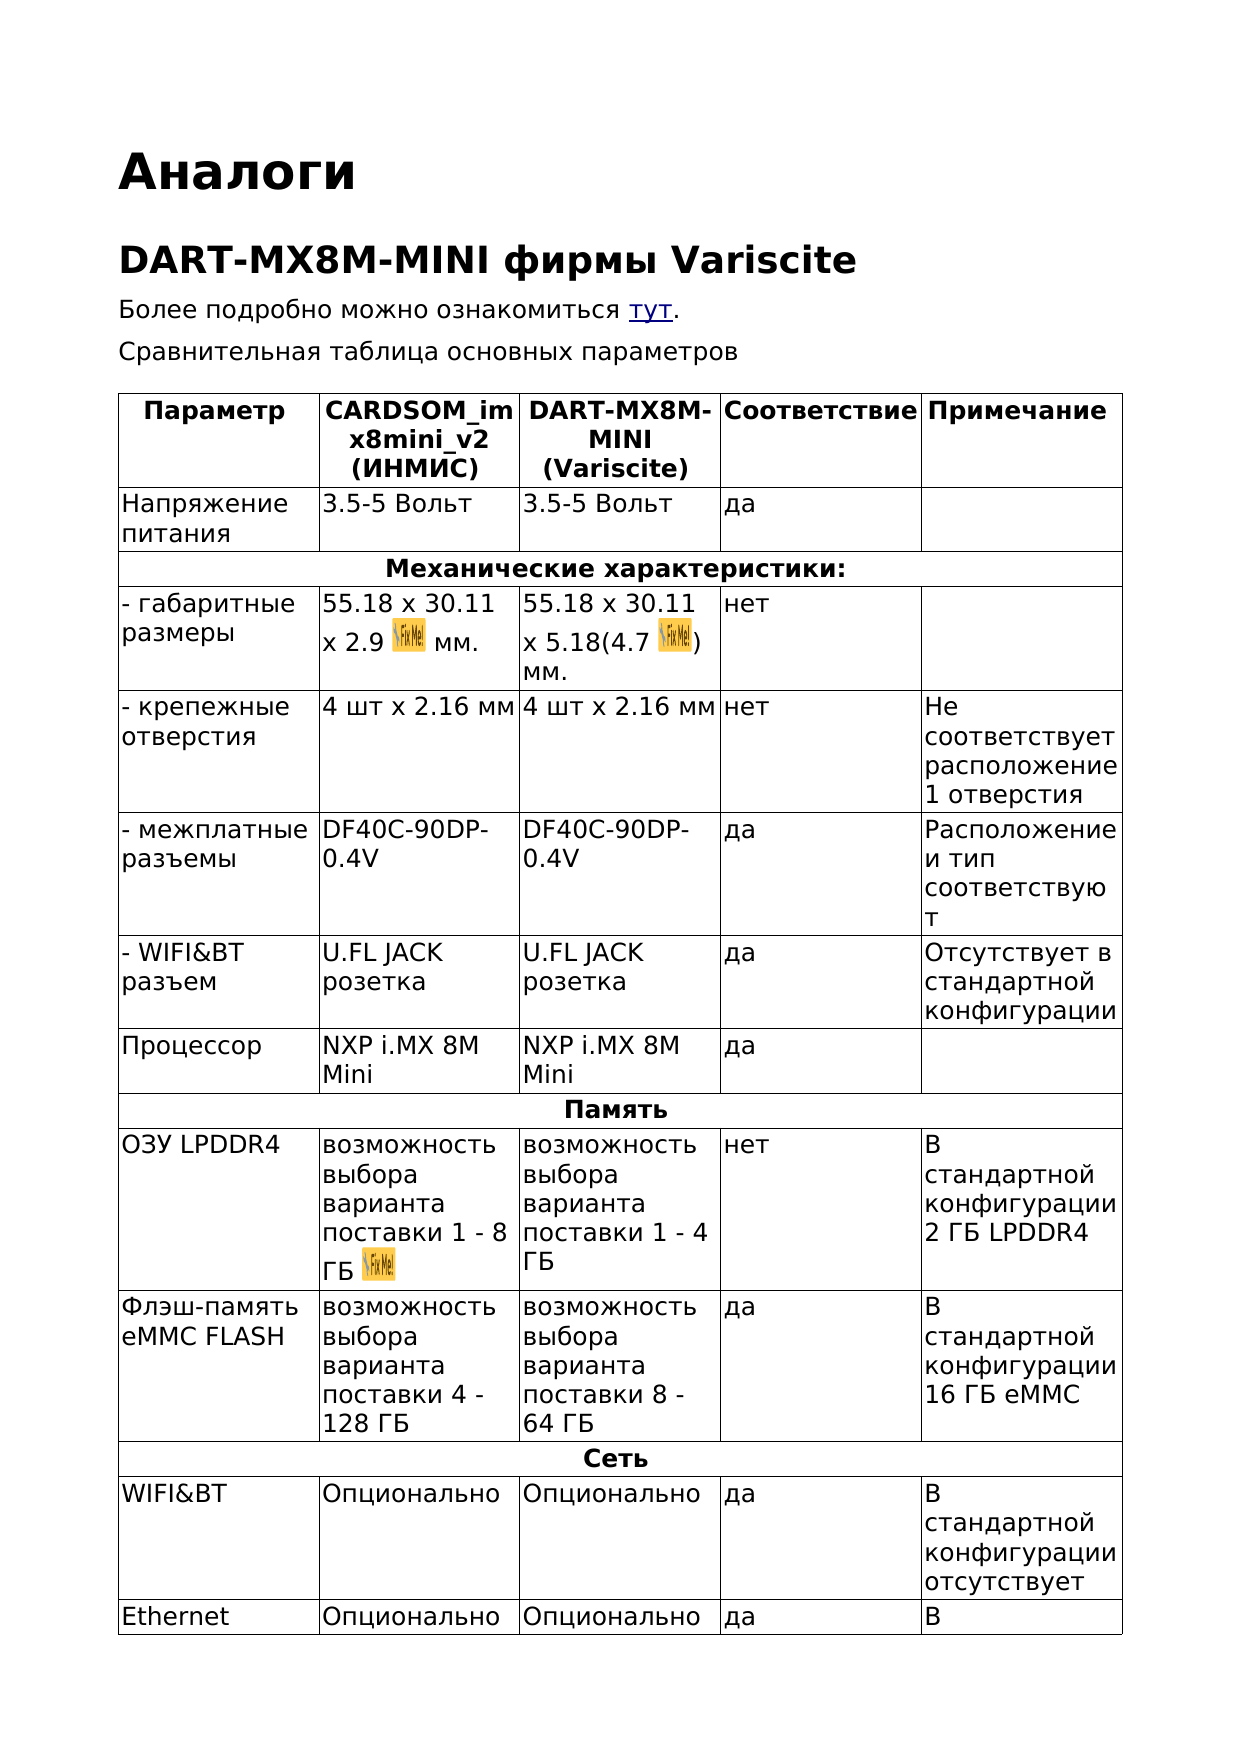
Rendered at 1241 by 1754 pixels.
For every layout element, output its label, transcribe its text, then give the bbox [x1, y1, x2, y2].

table_cell Механические характеристики: [119, 552, 1122, 586]
table_cell В стандартной конфигурации отсутствует [922, 1477, 1122, 1599]
table_header Примечание [922, 394, 1122, 487]
table_cell да [721, 488, 921, 551]
subtitle Аналоги [118, 143, 1122, 201]
table_header Параметр [119, 394, 319, 487]
table_cell 4 шт х 2.16 мм [520, 691, 720, 812]
table_cell возможность выбора варианта поставки 1 - 4 ГБ [520, 1129, 720, 1289]
table_cell Не соответствует расположение 1 отверстия [922, 691, 1122, 812]
table_cell возможность выбора варианта поставки 4 - 128 ГБ [320, 1291, 519, 1441]
table_header CARDSOM_imx8mini_v2 (ИНМИС) [320, 394, 519, 487]
table_cell - WIFI&BT разъем [119, 936, 319, 1028]
table_cell да [721, 1291, 921, 1441]
table_cell В [922, 1600, 1122, 1634]
table_cell 55.18 х 30.11 x 5.18(4.7 ) мм. [520, 587, 720, 689]
table_cell [922, 587, 1122, 689]
table_cell Ethernet [119, 1600, 319, 1634]
table_cell Расположение и тип соответствуют [922, 813, 1122, 935]
subtitle DART-MX8M-MINI фирмы Variscite [118, 239, 1122, 282]
table_cell Процессор [119, 1029, 319, 1092]
table_cell Опционально [320, 1600, 519, 1634]
table_cell Опционально [320, 1477, 519, 1599]
table_cell [922, 488, 1122, 551]
table_cell - крепежные отверстия [119, 691, 319, 812]
table_cell возможность выбора варианта поставки 8 - 64 ГБ [520, 1291, 720, 1441]
text Сравнительная таблица основных параметров [118, 337, 1122, 366]
table_cell нет [721, 691, 921, 812]
table_cell DF40C-90DP-0.4V [320, 813, 519, 935]
table_cell 55.18 х 30.11 х 2.9 мм. [320, 587, 519, 689]
table_cell возможность выбора варианта поставки 1 - 8 ГБ [320, 1129, 519, 1289]
table_cell Опционально [520, 1600, 720, 1634]
table_cell да [721, 1029, 921, 1092]
table_header DART-MX8M-MINI (Variscite) [520, 394, 720, 487]
table_cell 3.5-5 Вольт [520, 488, 720, 551]
table_cell NXP i.MX 8M Mini [520, 1029, 720, 1092]
table_cell ОЗУ LPDDR4 [119, 1129, 319, 1289]
table_cell нет [721, 587, 921, 689]
table_cell да [721, 813, 921, 935]
table_cell Флэш-память eMMC FLASH [119, 1291, 319, 1441]
table_cell нет [721, 1129, 921, 1289]
table_cell 3.5-5 Вольт [320, 488, 519, 551]
table_cell - габаритные размеры [119, 587, 319, 689]
table_cell - межплатные разъемы [119, 813, 319, 935]
table_cell Напряжение питания [119, 488, 319, 551]
table_cell NXP i.MX 8M Mini [320, 1029, 519, 1092]
table_cell Сеть [119, 1442, 1122, 1476]
table_cell В стандартной конфигурации 16 ГБ eMMC [922, 1291, 1122, 1441]
table_cell 4 шт х 2.16 мм [320, 691, 519, 812]
table_cell WIFI&BT [119, 1477, 319, 1599]
table_cell В стандартной конфигурации 2 ГБ LPDDR4 [922, 1129, 1122, 1289]
table_cell U.FL JACK розетка [320, 936, 519, 1028]
table_cell Память [119, 1094, 1122, 1128]
table_cell да [721, 1477, 921, 1599]
table_cell DF40C-90DP-0.4V [520, 813, 720, 935]
table_cell Опционально [520, 1477, 720, 1599]
table_cell да [721, 936, 921, 1028]
table_cell Отсутствует в стандартной конфигурации [922, 936, 1122, 1028]
table_header Соответствие [721, 394, 921, 487]
table_cell [922, 1029, 1122, 1092]
table_cell да [721, 1600, 921, 1634]
table_cell U.FL JACK розетка [520, 936, 720, 1028]
text Более подробно можно ознакомиться тут. [118, 295, 1122, 324]
